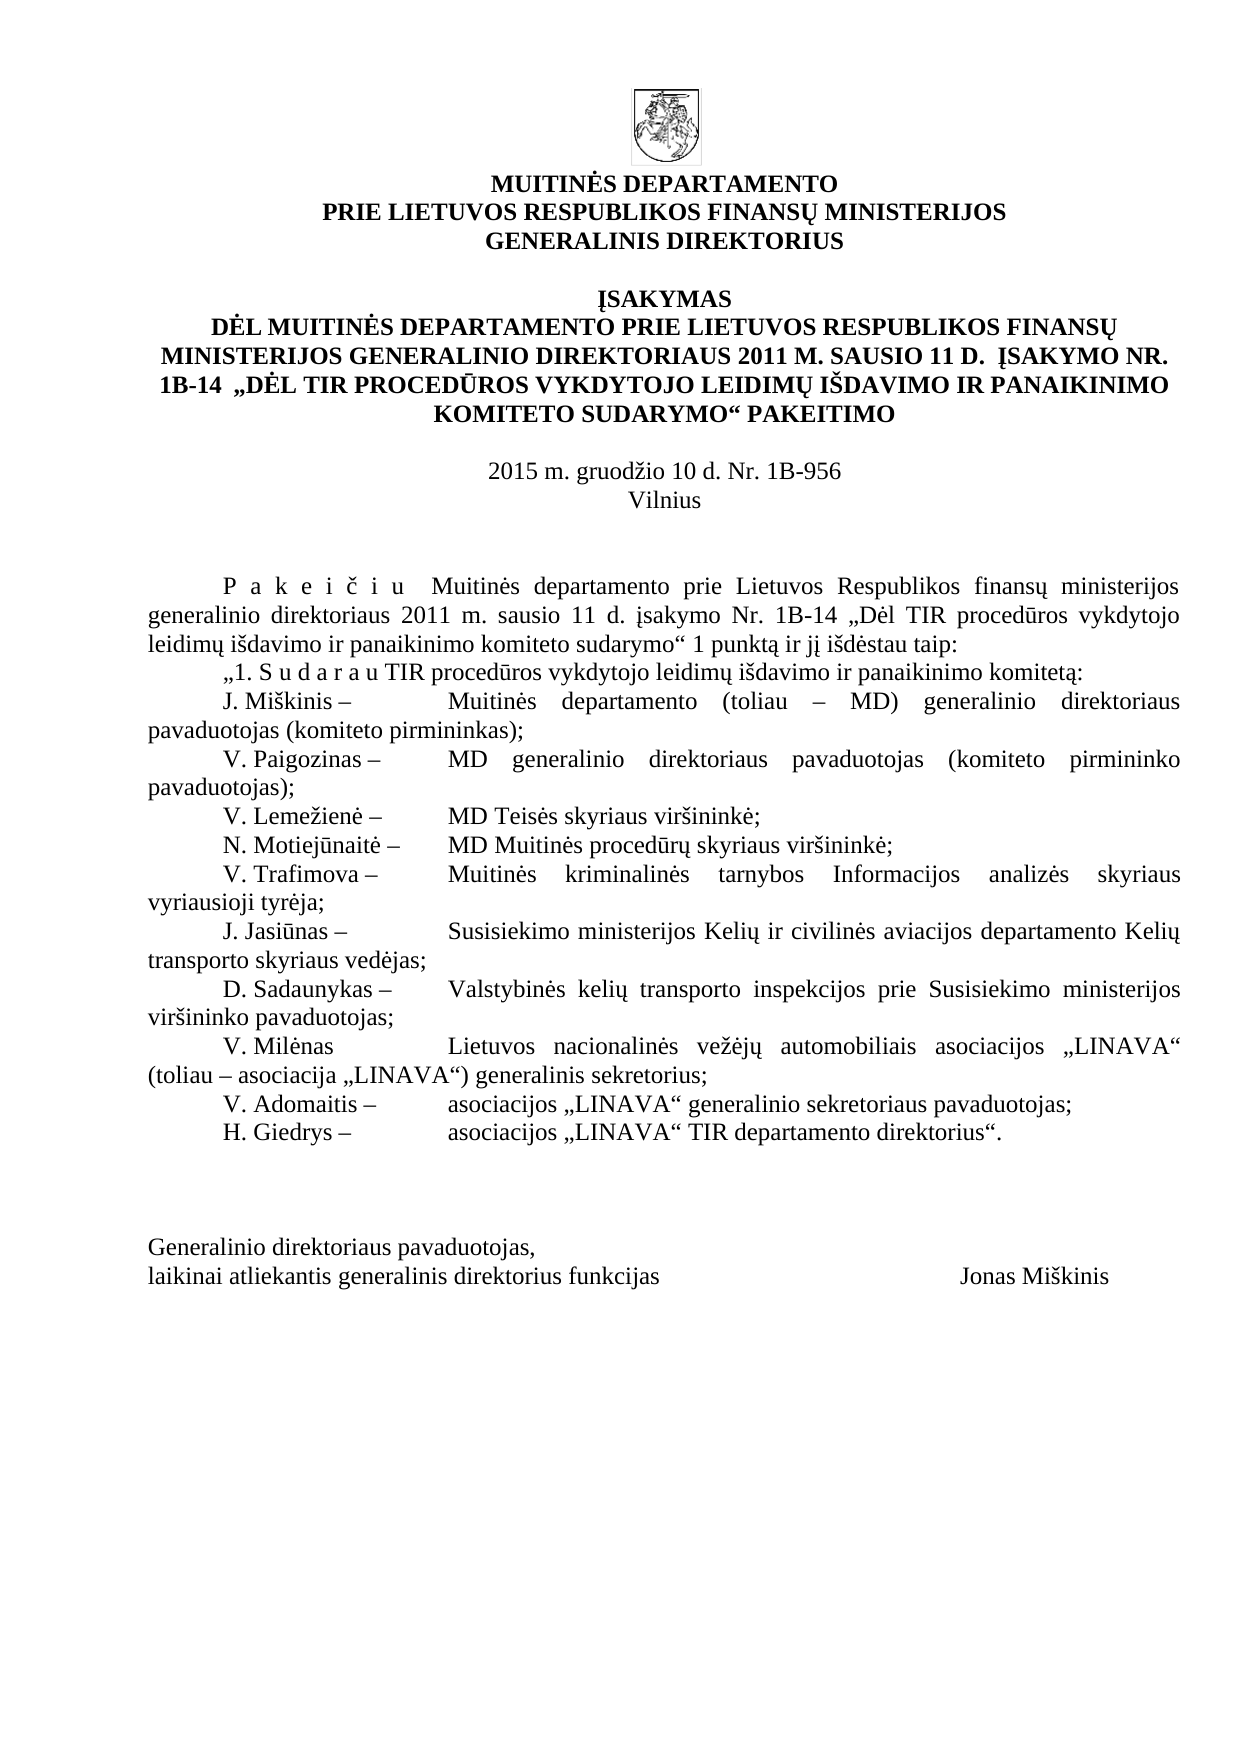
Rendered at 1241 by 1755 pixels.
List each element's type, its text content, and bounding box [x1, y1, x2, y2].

text H. Giedrys – asociacijos „LINAVA“ TIR departamento direktorius“. [148, 1117, 1181, 1146]
text Generalinio direktoriaus pavaduotojas, [148, 1232, 1181, 1261]
text V. Adomaitis – asociacijos „LINAVA“ generalinio sekretoriaus pavaduotojas; [148, 1089, 1181, 1117]
text „1. S u d a r a u TIR procedūros vykdytojo leidimų išdavimo ir panaikinimo komitetą: [148, 657, 1181, 686]
text N. Motiejūnaitė – MD Muitinės procedūrų skyriaus viršininkė; [148, 830, 1181, 859]
text PRIE LIETUVOS RESPUBLIKOS FINANSŲ MINISTERIJOS [148, 197, 1181, 226]
text D. Sadaunykas – Valstybinės kelių transporto inspekcijos prie Susisiekimo ministerijos viršininko pavaduotojas; [148, 974, 1181, 1031]
text V. Milėnas Lietuvos nacionalinės vežėjų automobiliais asociacijos „LINAVA“ (toliau – asociacija „LINAVA“) generalinis sekretorius; [148, 1031, 1181, 1089]
text J. Jasiūnas – Susisiekimo ministerijos Kelių ir civilinės aviacijos departamento Kelių transporto skyriaus vedėjas; [148, 916, 1181, 974]
text V. Lemežienė – MD Teisės skyriaus viršininkė; [148, 801, 1181, 830]
text V. Trafimova – Muitinės kriminalinės tarnybos Informacijos analizės skyriaus vyriausioji tyrėja; [148, 859, 1181, 916]
text ĮSAKYMAS [148, 284, 1181, 312]
text MUITINĖS DEPARTAMENTO [148, 169, 1181, 197]
text Vilnius [148, 485, 1181, 514]
text laikinai atliekantis generalinis direktorius funkcijas Jonas Miškinis [148, 1261, 1181, 1290]
text DĖL MUITINĖS DEPARTAMENTO PRIE LIETUVOS RESPUBLIKOS FINANSŲ MINISTERIJOS GENERALINIO DIREKTORIAUS 2011 M. SAUSIO 11 D. ĮSAKYMO NR. 1B-14 „DĖL TIR PROCEDŪROS VYKDYTOJO LEIDIMŲ IŠDAVIMO IR PANAIKINIMO KOMITETO SUDARYMO“ PAKEITIMO [148, 312, 1181, 427]
text P a k e i č i u Muitinės departamento prie Lietuvos Respublikos finansų ministerijos generalinio direktoriaus 2011 m. sausio 11 d. įsakymo Nr. 1B-14 „Dėl TIR procedūros vykdytojo leidimų išdavimo ir panaikinimo komiteto sudarymo“ 1 punktą ir jį išdėstau taip: [148, 571, 1181, 657]
text V. Paigozinas – MD generalinio direktoriaus pavaduotojas (komiteto pirmininko pavaduotojas); [148, 744, 1181, 801]
text GENERALINIS DIREKTORIUS [148, 226, 1181, 255]
text 2015 m. gruodžio 10 d. Nr. 1B-956 [148, 456, 1181, 485]
text J. Miškinis – Muitinės departamento (toliau – MD) generalinio direktoriaus pavaduotojas (komiteto pirmininkas); [148, 686, 1181, 744]
